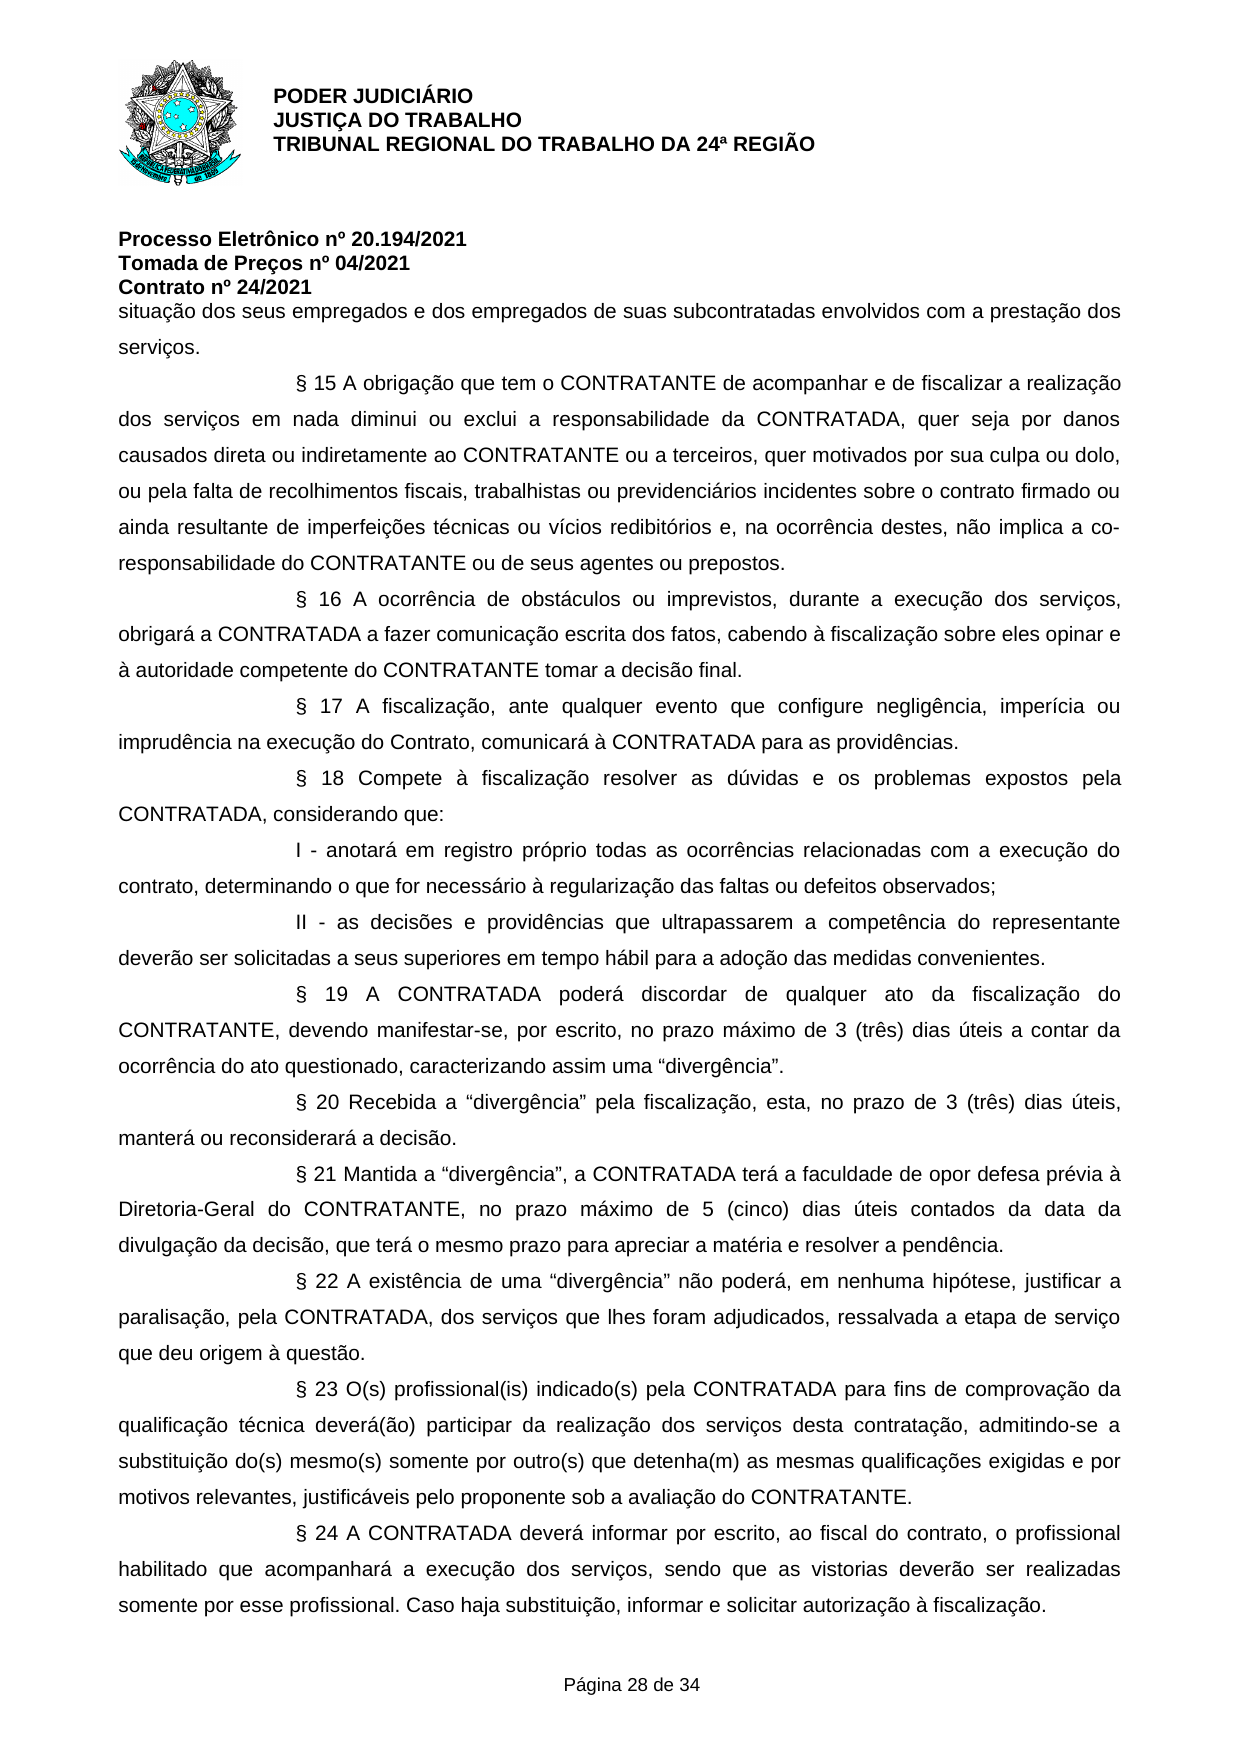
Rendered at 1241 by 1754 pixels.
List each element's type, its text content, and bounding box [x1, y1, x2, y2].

text § 19 A CONTRATADA poderá discordar de qualquer ato da fiscalização do CONTRATANTE, devendo manifestar-se, por escrito, no prazo máximo de 3 (três) dias úteis a contar da ocorrência do ato questionado, caracterizando assim uma “divergência”. [118, 982, 1122, 1077]
text § 22 A existência de uma “divergência” não poderá, em nenhuma hipótese, justificar a paralisação, pela CONTRATADA, dos serviços que lhes foram adjudicados, ressalvada a etapa de serviço que deu origem à questão. [118, 1269, 1122, 1365]
text § 15 A obrigação que tem o CONTRATANTE de acompanhar e de fiscalizar a realização dos serviços em nada diminui ou exclui a responsabilidade da CONTRATADA, quer seja por danos causados direta ou indiretamente ao CONTRATANTE ou a terceiros, quer motivados por sua culpa ou dolo, ou pela falta de recolhimentos fiscais, trabalhistas ou previdenciários incidentes sobre o contrato firmado ou ainda resultante de imperfeições técnicas ou vícios redibitórios e, na ocorrência destes, não implica a co-responsabilidade do CONTRATANTE ou de seus agentes ou prepostos. [118, 371, 1122, 574]
text I - anotará em registro próprio todas as ocorrências relacionadas com a execução do contrato, determinando o que for necessário à regularização das faltas ou defeitos observados; [118, 838, 1122, 898]
text § 24 A CONTRATADA deverá informar por escrito, ao fiscal do contrato, o profissional habilitado que acompanhará a execução dos serviços, sendo que as vistorias deverão ser realizadas somente por esse profissional. Caso haja substituição, informar e solicitar autorização à fiscalização. [118, 1521, 1122, 1617]
text § 21 Mantida a “divergência”, a CONTRATADA terá a faculdade de opor defesa prévia à Diretoria-Geral do CONTRATANTE, no prazo máximo de 5 (cinco) dias úteis contados da data da divulgação da decisão, que terá o mesmo prazo para apreciar a matéria e resolver a pendência. [118, 1161, 1122, 1257]
text § 16 A ocorrência de obstáculos ou imprevistos, durante a execução dos serviços, obrigará a CONTRATADA a fazer comunicação escrita dos fatos, cabendo à fiscalização sobre eles opinar e à autoridade competente do CONTRATANTE tomar a decisão final. [118, 586, 1122, 682]
text § 17 A fiscalização, ante qualquer evento que configure negligência, imperícia ou imprudência na execução do Contrato, comunicará à CONTRATADA para as providências. [118, 694, 1122, 754]
text § 18 Compete à fiscalização resolver as dúvidas e os problemas expostos pela CONTRATADA, considerando que: [118, 766, 1122, 826]
text § 20 Recebida a “divergência” pela fiscalização, esta, no prazo de 3 (três) dias úteis, manterá ou reconsiderará a decisão. [118, 1089, 1122, 1149]
text § 23 O(s) profissional(is) indicado(s) pela CONTRATADA para fins de comprovação da qualificação técnica deverá(ão) participar da realização dos serviços desta contratação, admitindo-se a substituição do(s) mesmo(s) somente por outro(s) que detenha(m) as mesmas qualificações exigidas e por motivos relevantes, justificáveis pelo proponente sob a avaliação do CONTRATANTE. [118, 1377, 1122, 1509]
picture [118, 59, 243, 186]
text II - as decisões e providências que ultrapassarem a competência do representante deverão ser solicitadas a seus superiores em tempo hábil para a adoção das medidas convenientes. [118, 910, 1122, 970]
text situação dos seus empregados e dos empregados de suas subcontratadas envolvidos com a prestação dos serviços. [118, 299, 1122, 359]
